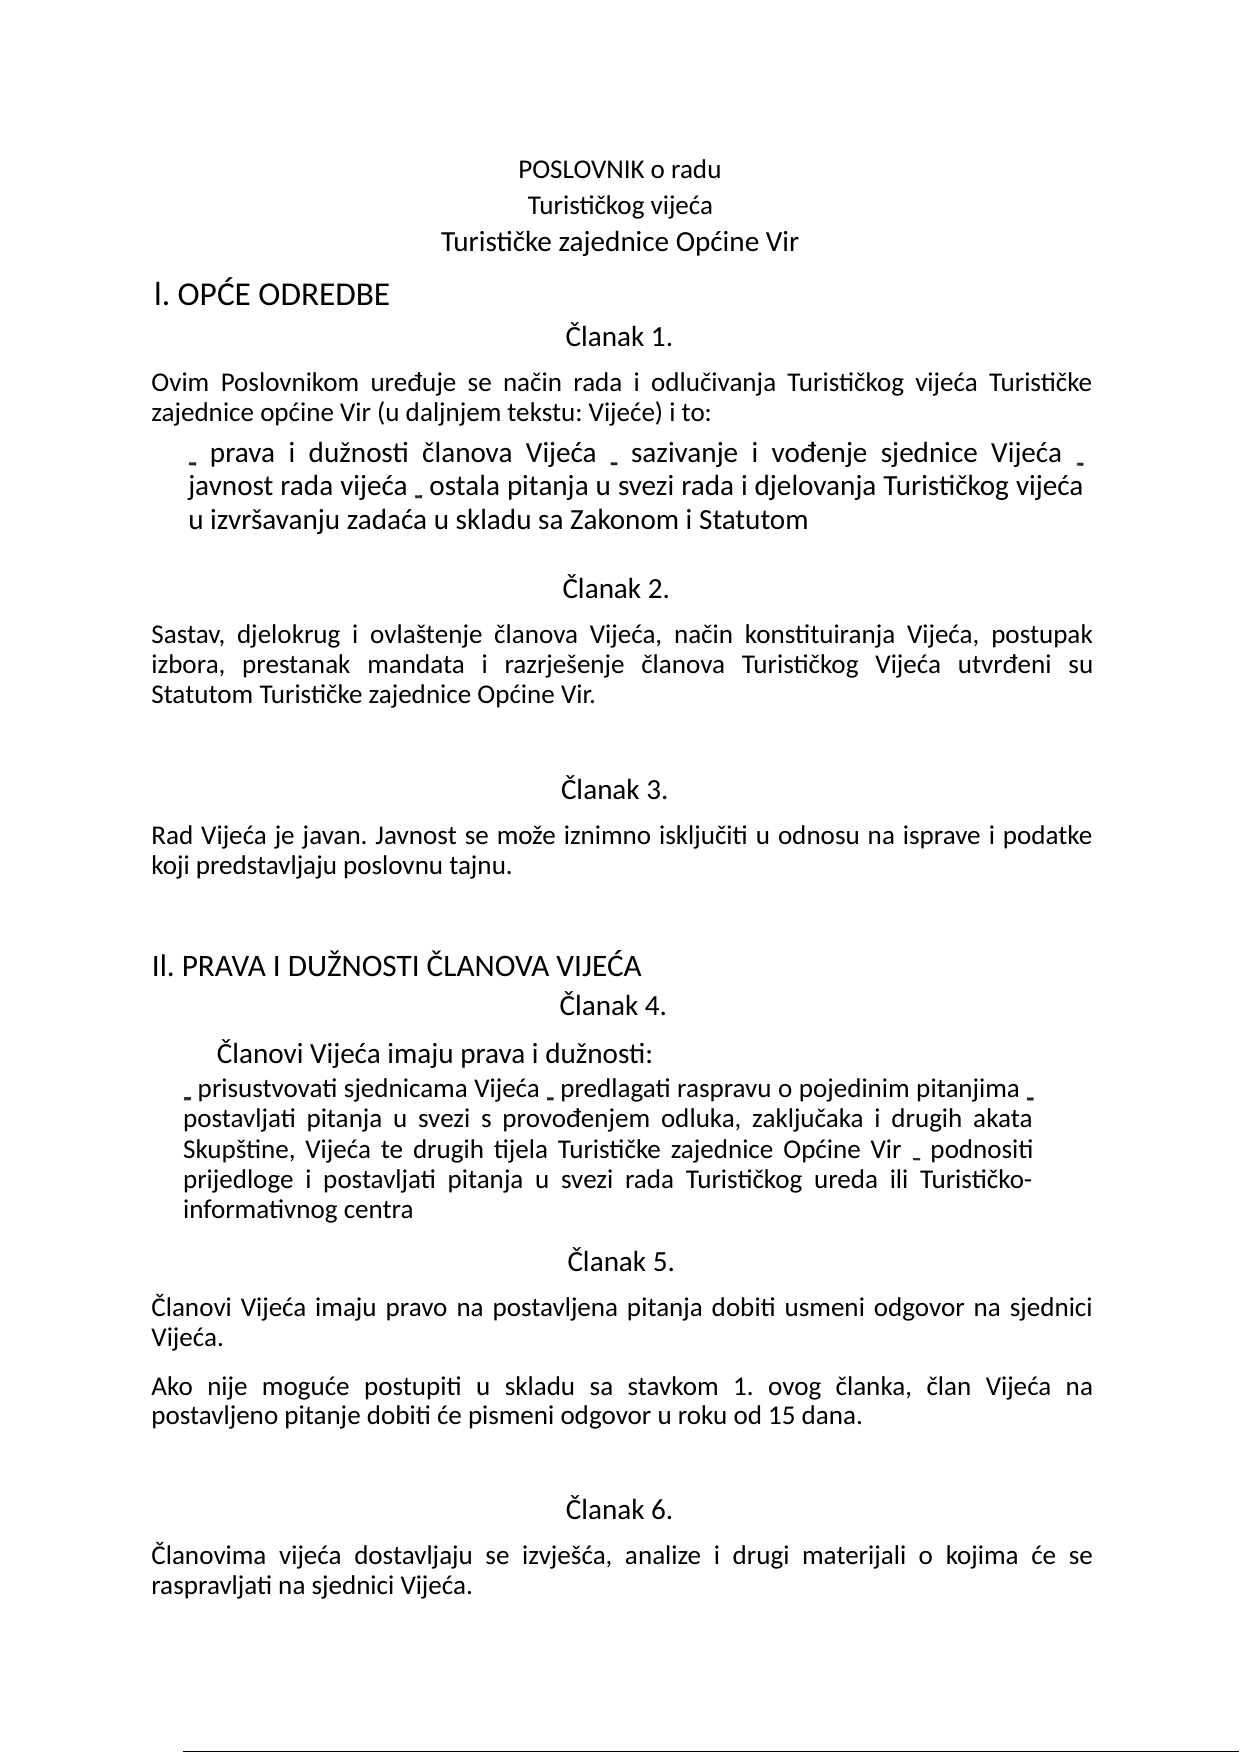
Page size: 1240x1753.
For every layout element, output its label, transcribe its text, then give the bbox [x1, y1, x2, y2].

text Članak 5. [149, 1243, 1093, 1279]
text Ako nije moguće postupiti u skladu sa stavkom 1. ovog članka, član Vijeća na postavljeno pitanje dobiti će pismeni odgovor u roku od 15 dana. [151, 1371, 1094, 1431]
text Turističke zajednice Općine Vir [149, 223, 1091, 259]
text Članovi Vijeća imaju prava i dužnosti: [217, 1036, 1093, 1070]
text Članak 4. [149, 987, 1077, 1022]
text Članak 1. [149, 318, 1089, 354]
text Članak 6. [149, 1491, 1090, 1527]
text Rad Vijeća je javan. Javnost se može iznimno isključiti u odnosu na isprave i podatke koji predstavljaju poslovnu tajnu. [151, 820, 1094, 881]
text Ovim Poslovnikom uređuje se način rada i odlučivanja Turističkog vijeća Turističke zajednice općine Vir (u daljnjem tekstu: Vijeće) i to: [151, 367, 1094, 428]
text Članak 3. [149, 771, 1080, 807]
text prisustvovati sjednicama Vijeća predlagati raspravu o pojedinim pitanjima postavljati pitanja u svezi s provođenjem odluka, zaključaka i drugih akata Skupštine, Vijeća te drugih tijela Turističke zajednice Općine Vir podnositi prijedloge i postavljati pitanja u svezi rada Turističkog ureda ili Turističko-informativnog centra [183, 1074, 1033, 1226]
subtitle l. OPĆE ODREDBE [154, 272, 767, 313]
text Članovi Vijeća imaju pravo na postavljena pitanja dobiti usmeni odgovor na sjednici Vijeća. [151, 1292, 1094, 1353]
text Sastav, djelokrug i ovlaštenje članova Vijeća, način konstituiranja Vijeća, postupak izbora, prestanak mandata i razrješenje članova Turističkog Vijeća utvrđeni su Statutom Turističke zajednice Općine Vir. [151, 619, 1094, 711]
text prava i dužnosti članova Vijeća sazivanje i vođenje sjednice Vijeća javnost rada vijeća ostala pitanja u svezi rada i djelovanja Turističkog vijeća u izvršavanju zadaća u skladu sa Zakonom i Statutom [188, 435, 1084, 537]
subtitle Il. PRAVA I DUŽNOSTI ČLANOVA VIJEĆA [152, 946, 1094, 984]
text Članovima vijeća dostavljaju se izvješća, analize i drugi materijali o kojima će se raspravljati na sjednici Vijeća. [151, 1541, 1094, 1601]
text POSLOVNIK o radu Turističkog vijeća [485, 153, 755, 221]
text Članak 2. [149, 570, 1083, 606]
